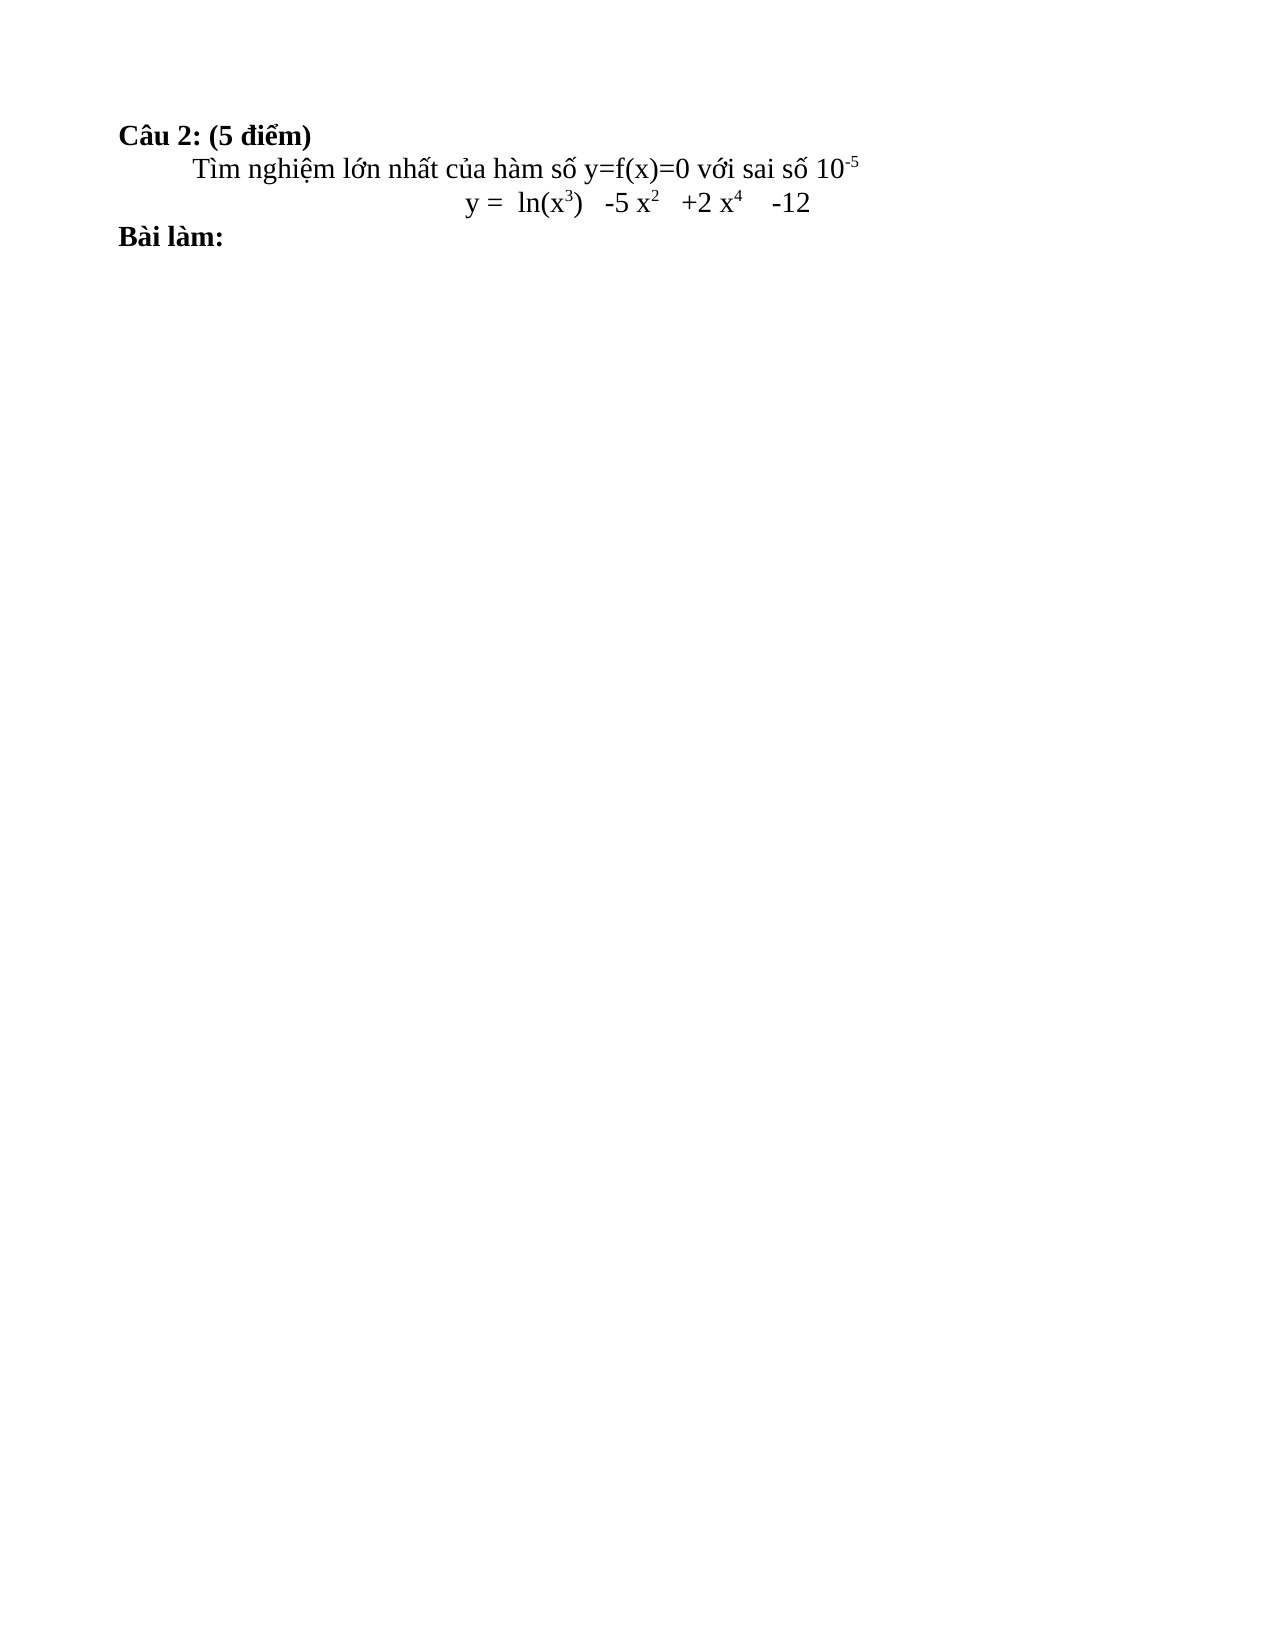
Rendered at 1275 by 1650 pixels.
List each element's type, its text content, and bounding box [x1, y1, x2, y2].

text Câu 2: (5 điểm) [118, 118, 1157, 152]
text y = ln(x3) -5 x2 +2 x4 -12 [118, 185, 1157, 219]
text Tìm nghiệm lớn nhất của hàm số y=f(x)=0 với sai số 10-5 [118, 152, 1157, 185]
text Bài làm: [118, 219, 1157, 252]
